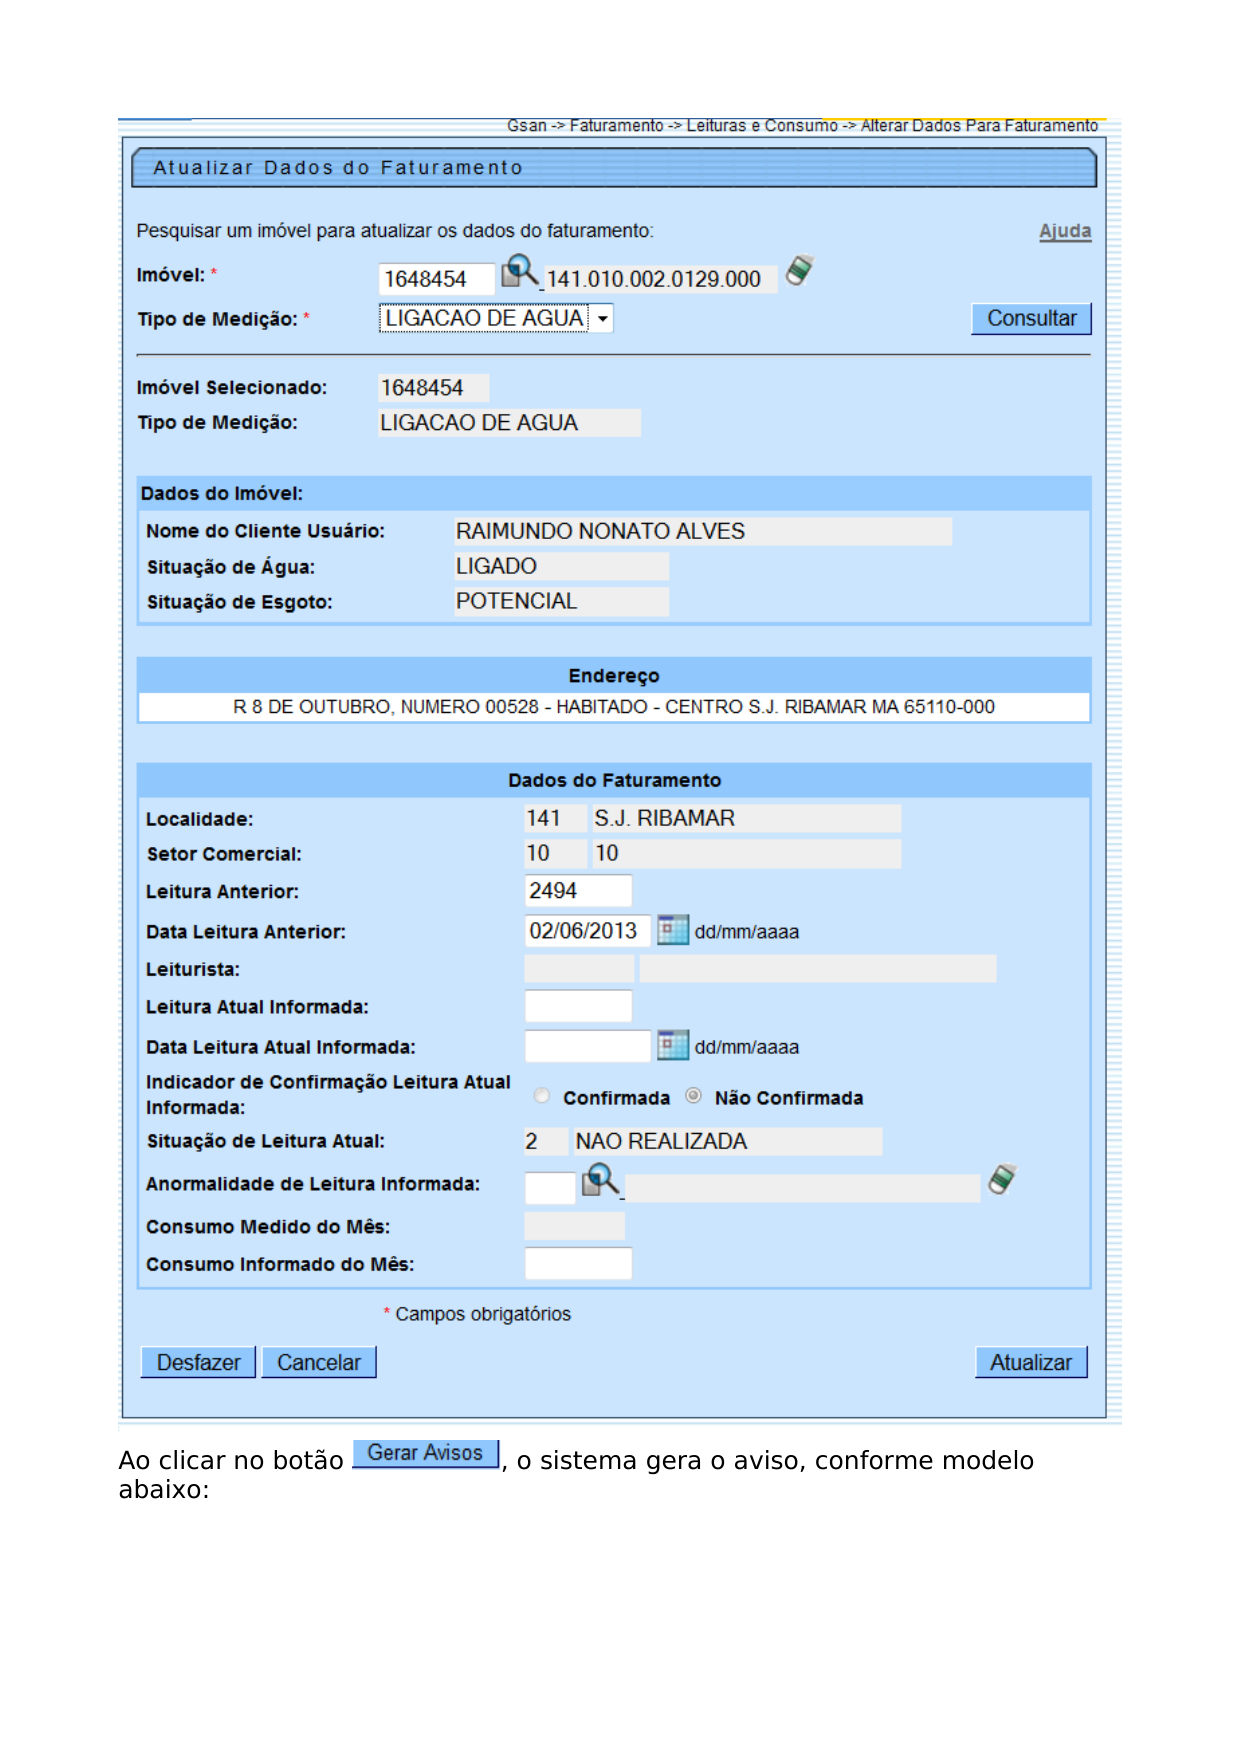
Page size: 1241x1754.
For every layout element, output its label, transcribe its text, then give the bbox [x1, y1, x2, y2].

picture [118, 118, 1123, 1470]
text Ao clicar no botão , o sistema gera o aviso, conforme modelo abaixo: [118, 1440, 1122, 1504]
